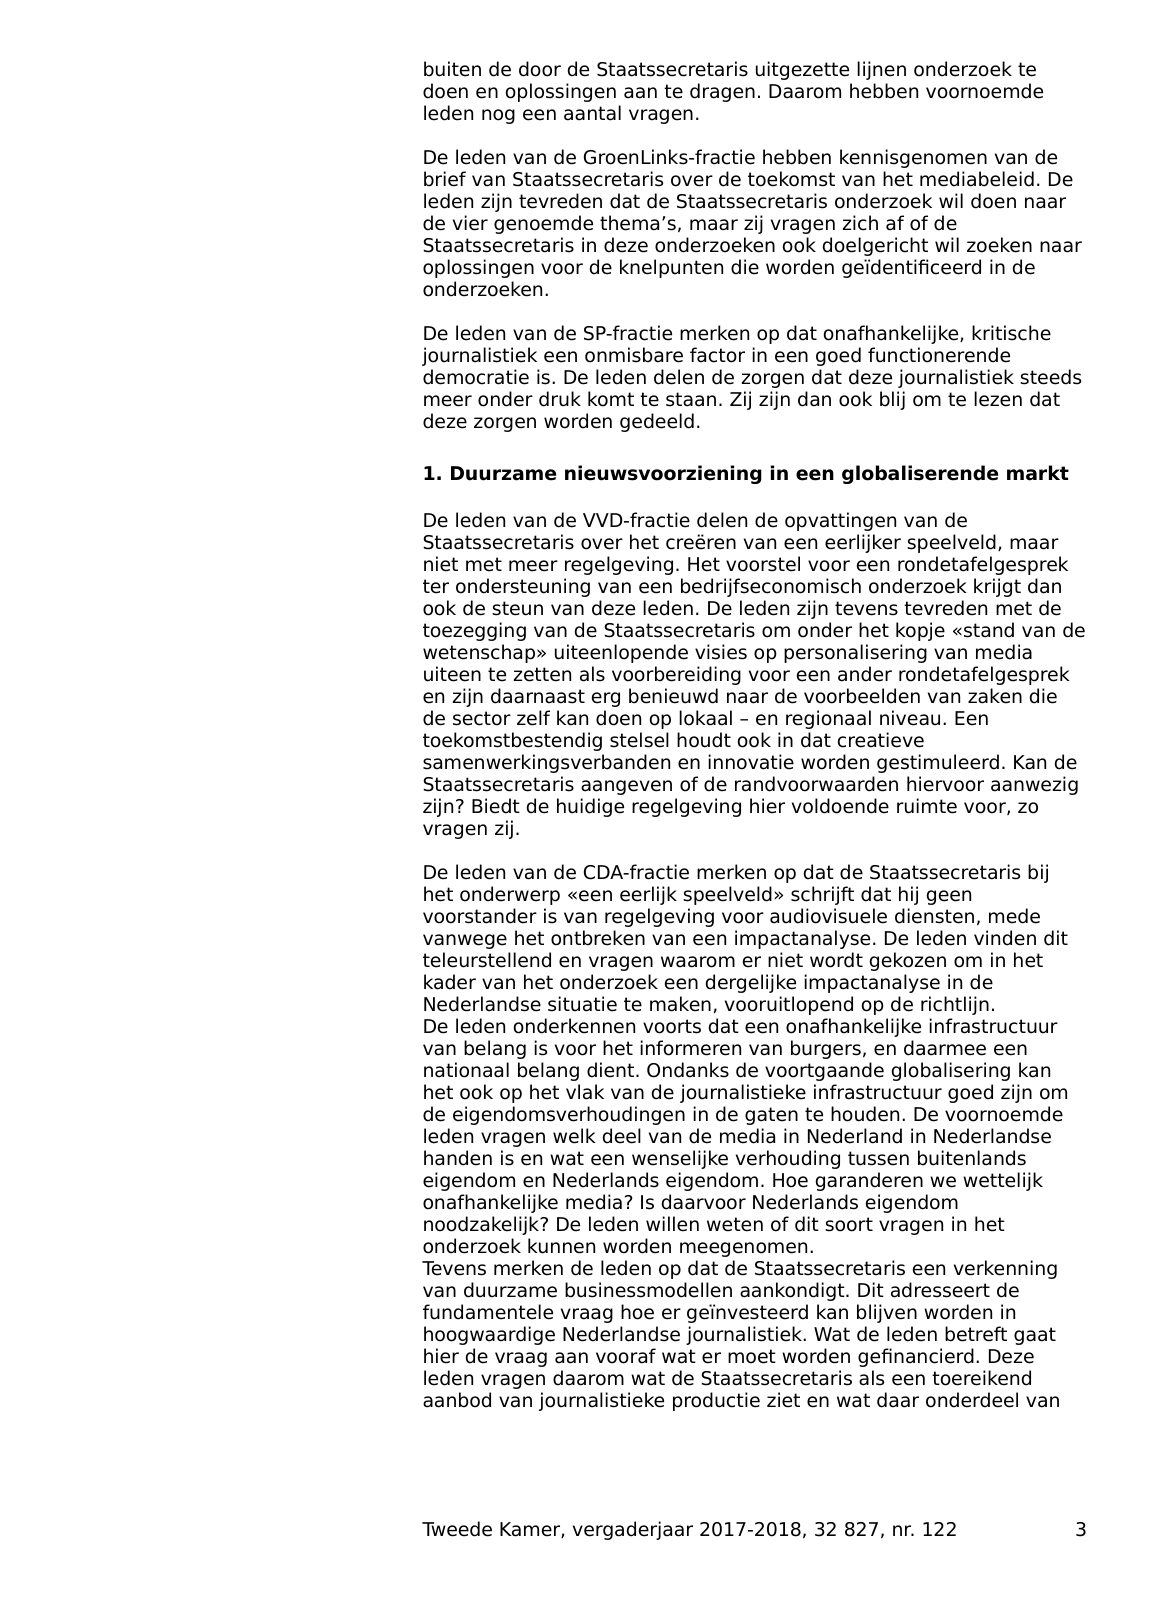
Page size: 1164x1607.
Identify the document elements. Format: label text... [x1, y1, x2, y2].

text De leden van de SP-fractie merken op dat onafhankelijke, kritische journalistiek een onmisbare factor in een goed functionerende democratie is. De leden delen de zorgen dat deze journalistiek steeds meer onder druk komt te staan. Zij zijn dan ook blij om te lezen dat deze zorgen worden gedeeld. [422, 323, 1087, 433]
text Tevens merken de leden op dat de Staatssecretaris een verkenning van duurzame businessmodellen aankondigt. Dit adresseert de fundamentele vraag hoe er geïnvesteerd kan blijven worden in hoogwaardige Nederlandse journalistiek. Wat de leden betreft gaat hier de vraag aan vooraf wat er moet worden gefinancierd. Deze leden vragen daarom wat de Staatssecretaris als een toereikend aanbod van journalistieke productie ziet en wat daar onderdeel van [422, 1258, 1087, 1411]
text De leden van de CDA-fractie merken op dat de Staatssecretaris bij het onderwerp «een eerlijk speelveld» schrijft dat hij geen voorstander is van regelgeving voor audiovisuele diensten, mede vanwege het ontbreken van een impactanalyse. De leden vinden dit teleurstellend en vragen waarom er niet wordt gekozen om in het kader van het onderzoek een dergelijke impactanalyse in de Nederlandse situatie te maken, vooruitlopend op de richtlijn. [422, 862, 1087, 1016]
text buiten de door de Staatssecretaris uitgezette lijnen onderzoek te doen en oplossingen aan te dragen. Daarom hebben voornoemde leden nog een aantal vragen. [422, 59, 1087, 125]
subtitle 1. Duurzame nieuwsvoorziening in een globaliserende markt [422, 463, 1087, 485]
text De leden van de VVD-fractie delen de opvattingen van de Staatssecretaris over het creëren van een eerlijker speelveld, maar niet met meer regelgeving. Het voorstel voor een rondetafelgesprek ter ondersteuning van een bedrijfseconomisch onderzoek krijgt dan ook de steun van deze leden. De leden zijn tevens tevreden met de toezegging van de Staatssecretaris om onder het kopje «stand van de wetenschap» uiteenlopende visies op personalisering van media uiteen te zetten als voorbereiding voor een ander rondetafelgesprek en zijn daarnaast erg benieuwd naar de voorbeelden van zaken die de sector zelf kan doen op lokaal – en regionaal niveau. Een toekomstbestendig stelsel houdt ook in dat creatieve samenwerkingsverbanden en innovatie worden gestimuleerd. Kan de Staatssecretaris aangeven of de randvoorwaarden hiervoor aanwezig zijn? Biedt de huidige regelgeving hier voldoende ruimte voor, zo vragen zij. [422, 510, 1087, 840]
text De leden onderkennen voorts dat een onafhankelijke infrastructuur van belang is voor het informeren van burgers, en daarmee een nationaal belang dient. Ondanks de voortgaande globalisering kan het ook op het vlak van de journalistieke infrastructuur goed zijn om de eigendomsverhoudingen in de gaten te houden. De voornoemde leden vragen welk deel van de media in Nederland in Nederlandse handen is en wat een wenselijke verhouding tussen buitenlands eigendom en Nederlands eigendom. Hoe garanderen we wettelijk onafhankelijke media? Is daarvoor Nederlands eigendom noodzakelijk? De leden willen weten of dit soort vragen in het onderzoek kunnen worden meegenomen. [422, 1016, 1087, 1258]
text De leden van de GroenLinks-fractie hebben kennisgenomen van de brief van Staatssecretaris over de toekomst van het mediabeleid. De leden zijn tevreden dat de Staatssecretaris onderzoek wil doen naar de vier genoemde thema’s, maar zij vragen zich af of de Staatssecretaris in deze onderzoeken ook doelgericht wil zoeken naar oplossingen voor de knelpunten die worden geïdentificeerd in de onderzoeken. [422, 147, 1087, 301]
